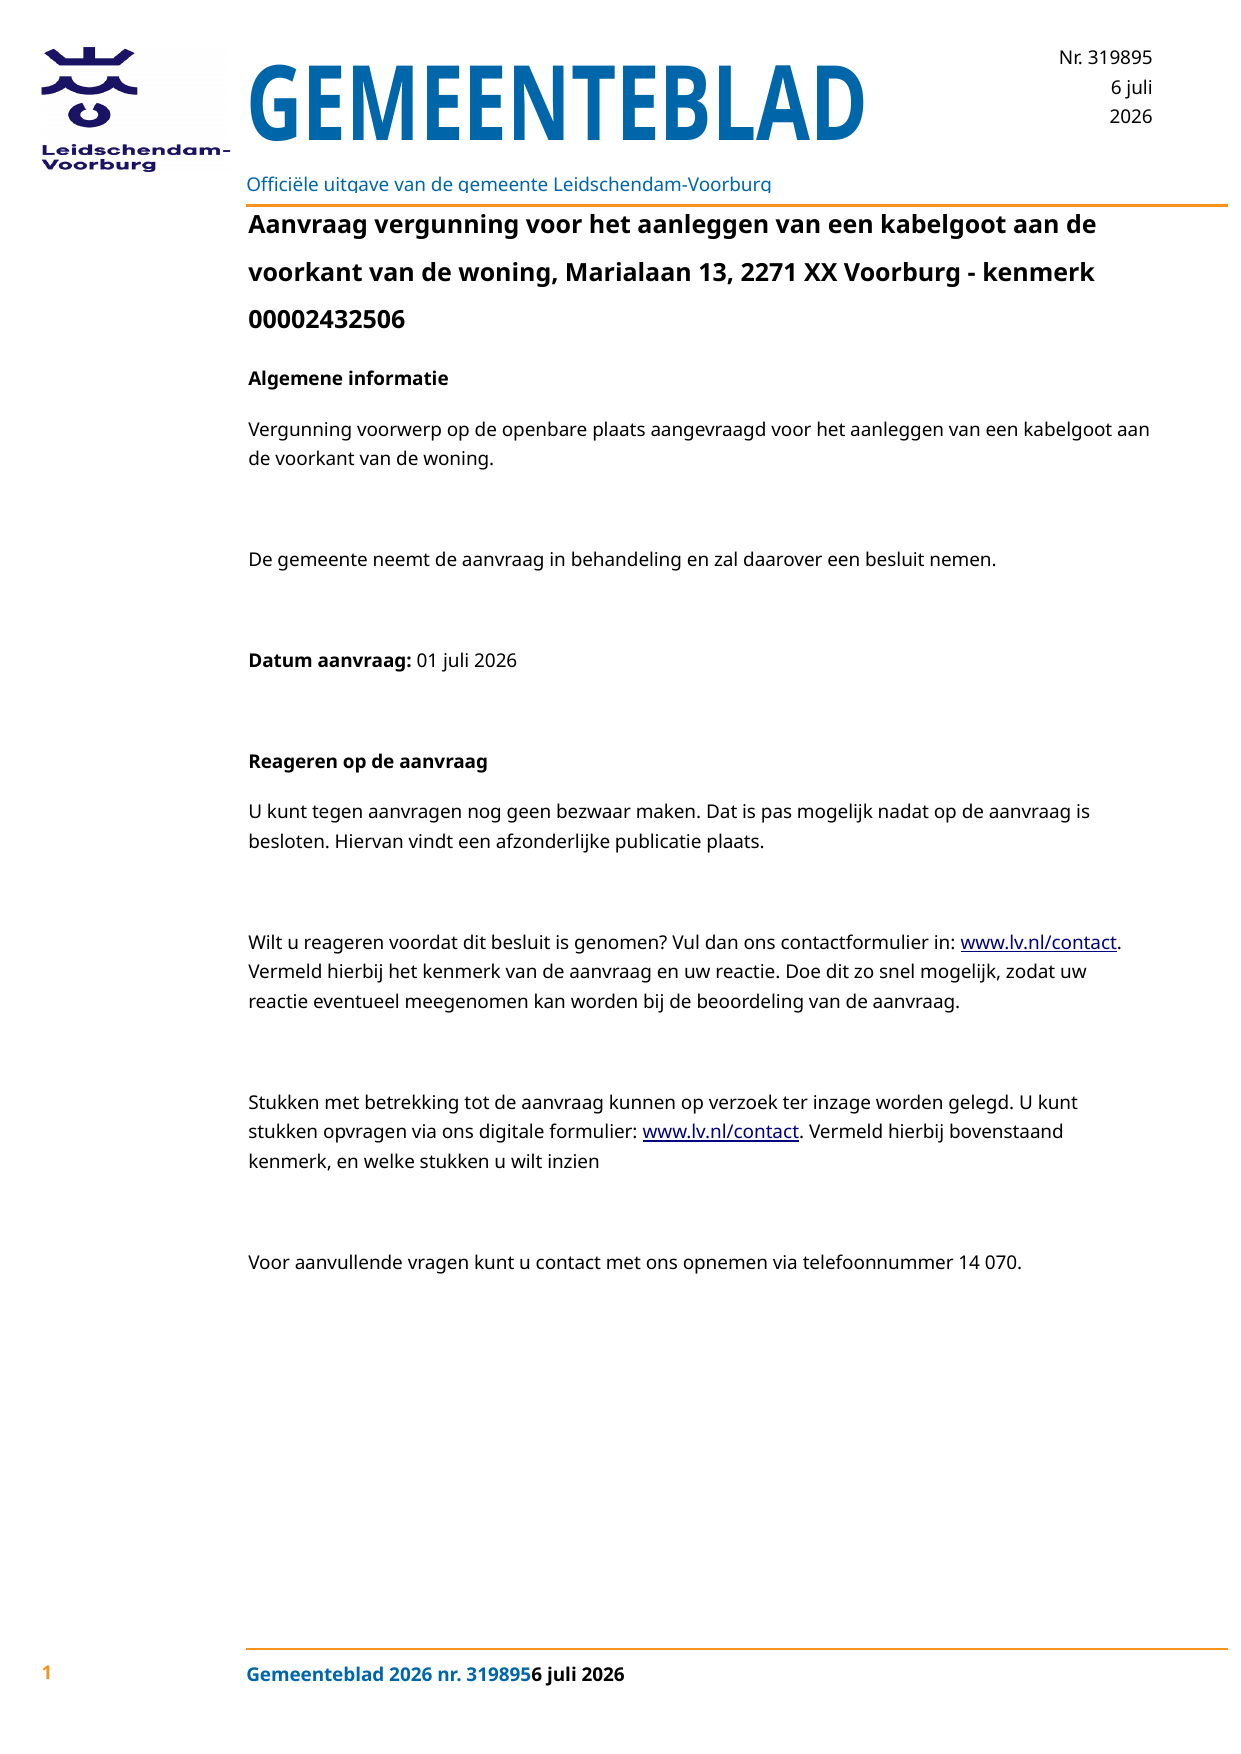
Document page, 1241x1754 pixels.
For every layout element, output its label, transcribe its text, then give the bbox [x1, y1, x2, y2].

text Vergunning voorwerp op de openbare plaats aangevraagd voor het aanleggen van een kabelgoot aan de voorkant van de woning. [248, 416, 1152, 471]
text Wilt u reageren voordat dit besluit is genomen? Vul dan ons contactformulier in: www.lv.nl/contact. Vermeld hierbij het kenmerk van de aanvraag en uw reactie. Doe dit zo snel mogelijk, zodat uw reactie eventueel meegenomen kan worden bij de beoordeling van de aanvraag. [248, 929, 1152, 1014]
text Voor aanvullende vragen kunt u contact met ons opnemen via telefoonnummer 14 070. [248, 1249, 1152, 1274]
text U kunt tegen aanvragen nog geen bezwaar maken. Dat is pas mogelijk nadat op de aanvraag is besloten. Hiervan vindt een afzonderlijke publicatie plaats. [248, 798, 1152, 854]
text Aanvraag vergunning voor het aanleggen van een kabelgoot aan de voorkant van de woning, Marialaan 13, 2271 XX Voorburg - kenmerk 00002432506 [248, 207, 1152, 336]
text De gemeente neemt de aanvraag in behandeling en zal daarover een besluit nemen. [248, 546, 1152, 572]
text Reageren op de aanvraag [248, 748, 1152, 774]
text Stukken met betrekking tot de aanvraag kunnen op verzoek ter inzage worden gelegd. U kunt stukken opvragen via ons digitale formulier: www.lv.nl/contact. Vermeld hierbij bovenstaand kenmerk, en welke stukken u wilt inzien [248, 1089, 1152, 1174]
text Algemene informatie [248, 366, 1152, 391]
picture [41, 47, 231, 172]
text Datum aanvraag: 01 juli 2026 [248, 647, 1152, 673]
